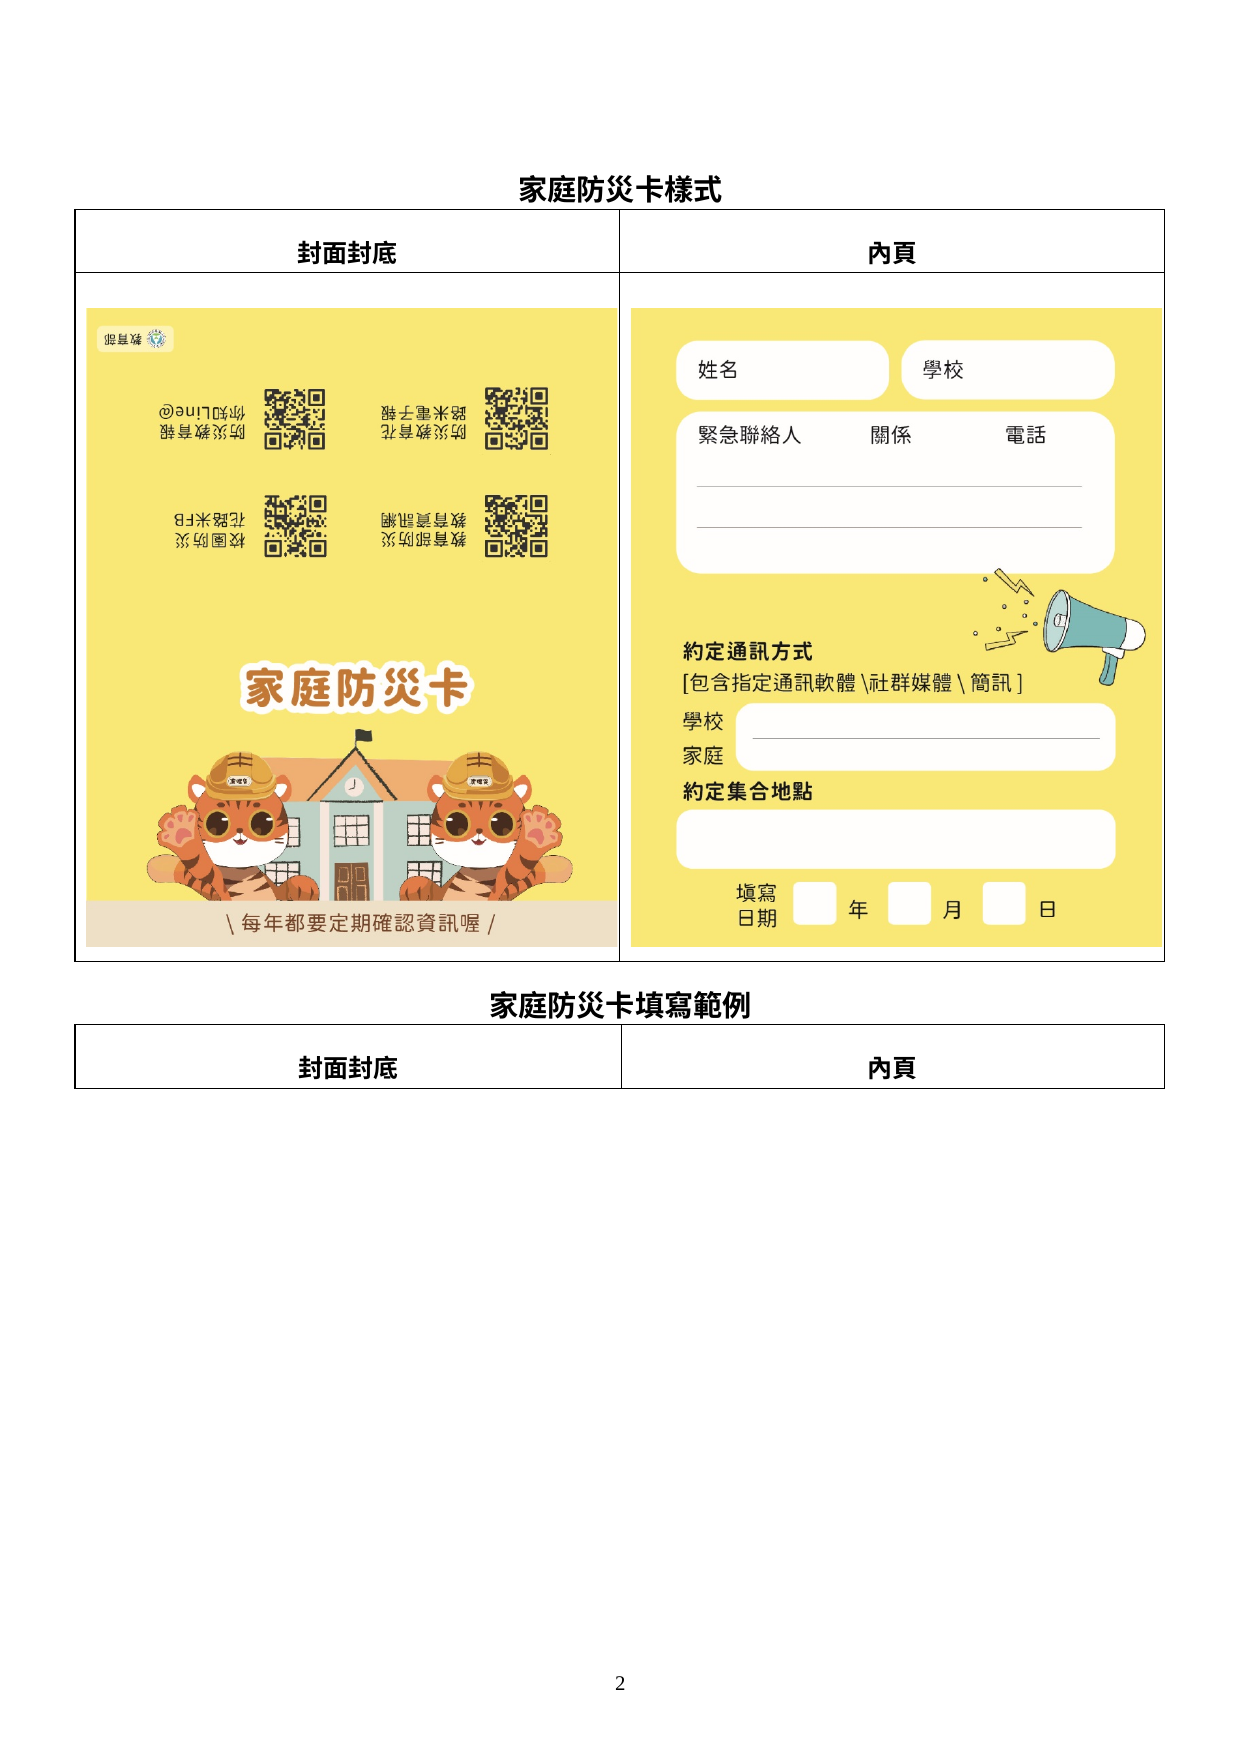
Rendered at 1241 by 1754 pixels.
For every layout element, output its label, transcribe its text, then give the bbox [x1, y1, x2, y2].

text 家庭防災卡樣式 [75, 146, 1165, 209]
table_header 內頁 [620, 210, 1164, 272]
text 家庭防災卡填寫範例 [75, 962, 1165, 1024]
table_cell [620, 273, 1164, 961]
table_cell [76, 273, 619, 961]
table_header 封面封底 [76, 210, 619, 272]
table_header 內頁 [622, 1025, 1164, 1088]
table_header 封面封底 [76, 1025, 621, 1088]
